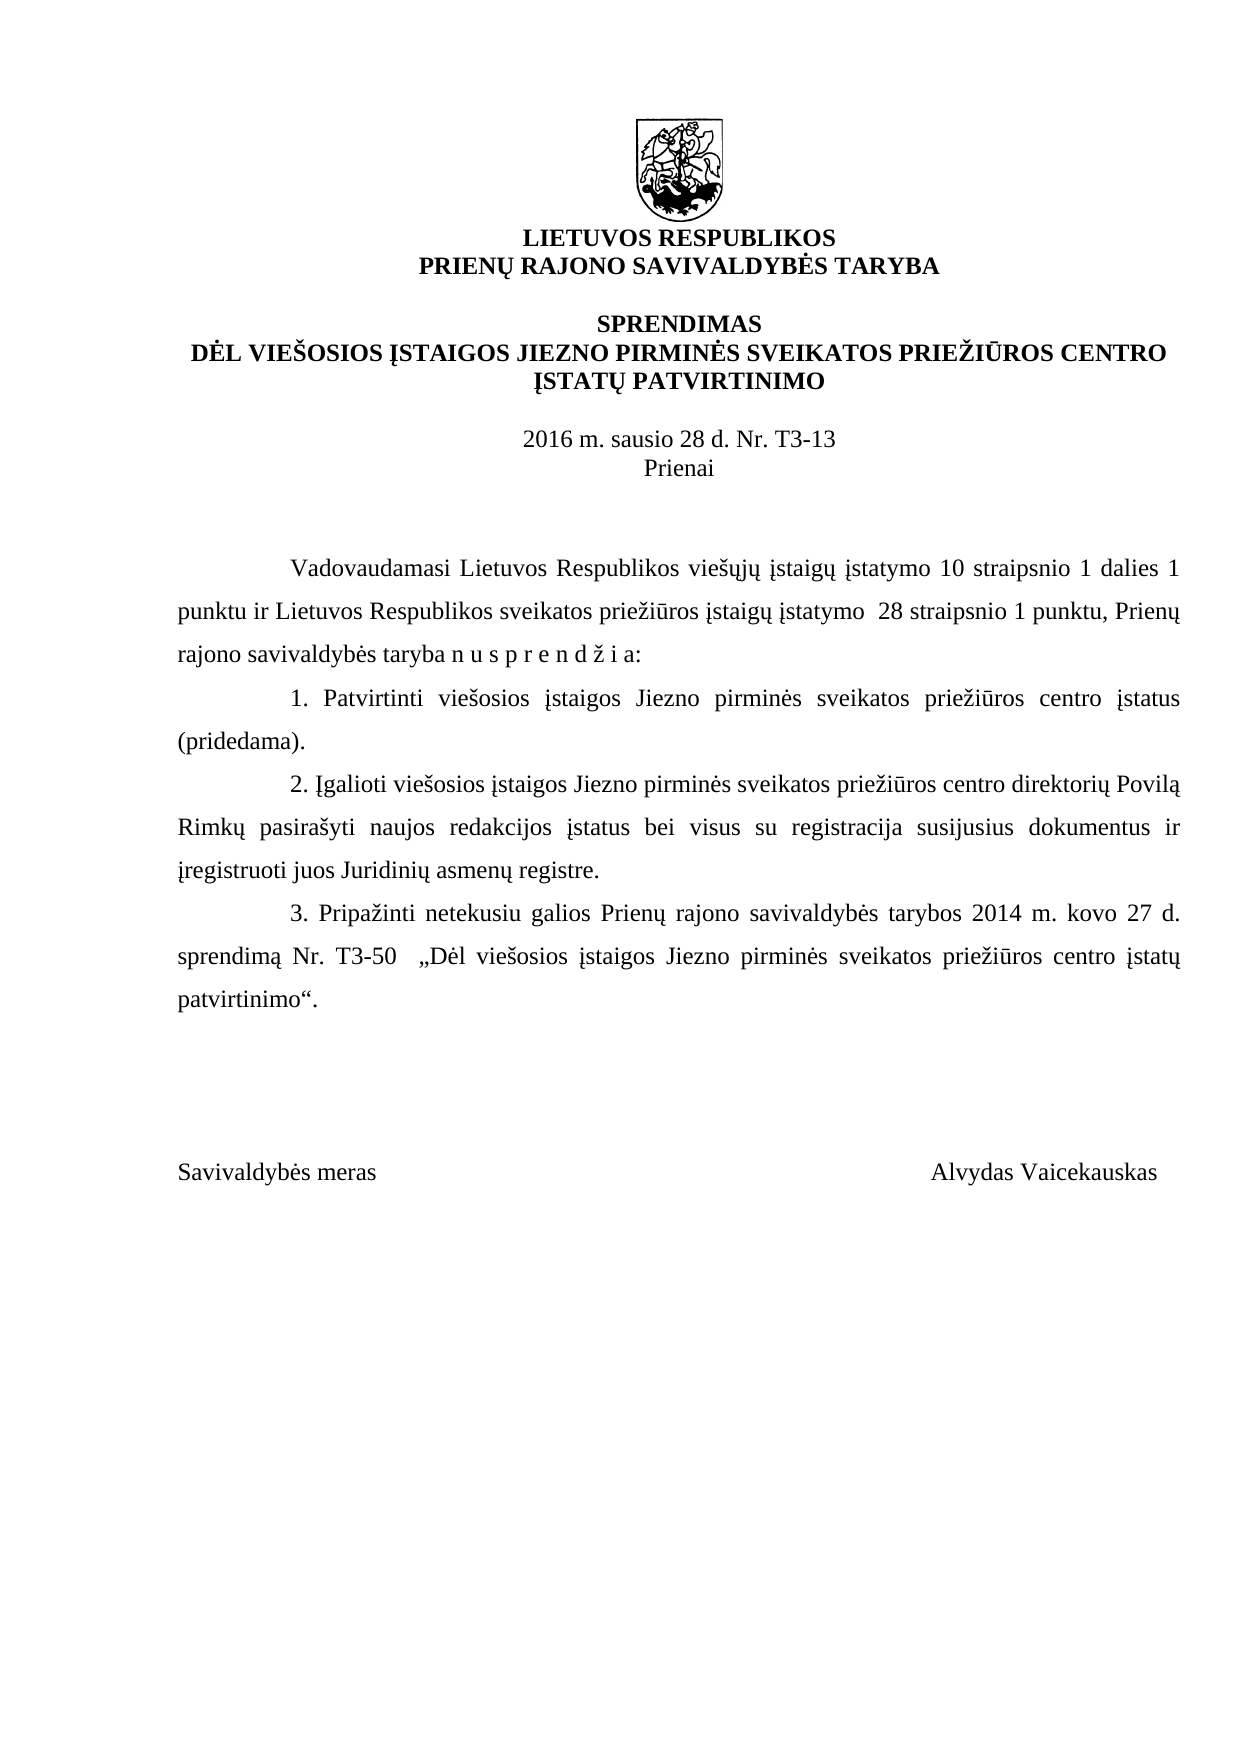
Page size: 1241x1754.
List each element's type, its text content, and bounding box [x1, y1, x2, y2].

text 2016 m. sausio 28 d. Nr. T3-13 [177, 424, 1181, 453]
text Prienai [177, 453, 1181, 481]
text Savivaldybės meras Alvydas Vaicekauskas [177, 1157, 1181, 1186]
text LIETUVOS RESPUBLIKOS [177, 223, 1181, 251]
text DĖL VIEŠOSIOS ĮSTAIGOS JIEZNO PIRMINĖS SVEIKATOS PRIEŽIŪROS CENTRO ĮSTATŲ PATVIRTINIMO [177, 338, 1181, 395]
text 3. Pripažinti netekusiu galios Prienų rajono savivaldybės tarybos 2014 m. kovo 27 d. sprendimą Nr. T3-50 „Dėl viešosios įstaigos Jiezno pirminės sveikatos priežiūros centro įstatų patvirtinimo“. [177, 898, 1181, 1013]
text SPRENDIMAS [177, 309, 1181, 338]
text 1. Patvirtinti viešosios įstaigos Jiezno pirminės sveikatos priežiūros centro įstatus (pridedama). [177, 683, 1181, 754]
text PRIENŲ RAJONO SAVIVALDYBĖS TARYBA [177, 251, 1181, 280]
text Vadovaudamasi Lietuvos Respublikos viešųjų įstaigų įstatymo 10 straipsnio 1 dalies 1 punktu ir Lietuvos Respublikos sveikatos priežiūros įstaigų įstatymo 28 straipsnio 1 punktu, Prienų rajono savivaldybės taryba n u s p r e n d ž i a: [177, 553, 1181, 668]
text 2. Įgalioti viešosios įstaigos Jiezno pirminės sveikatos priežiūros centro direktorių Povilą Rimkų pasirašyti naujos redakcijos įstatus bei visus su registracija susijusius dokumentus ir įregistruoti juos Juridinių asmenų registre. [177, 769, 1181, 884]
